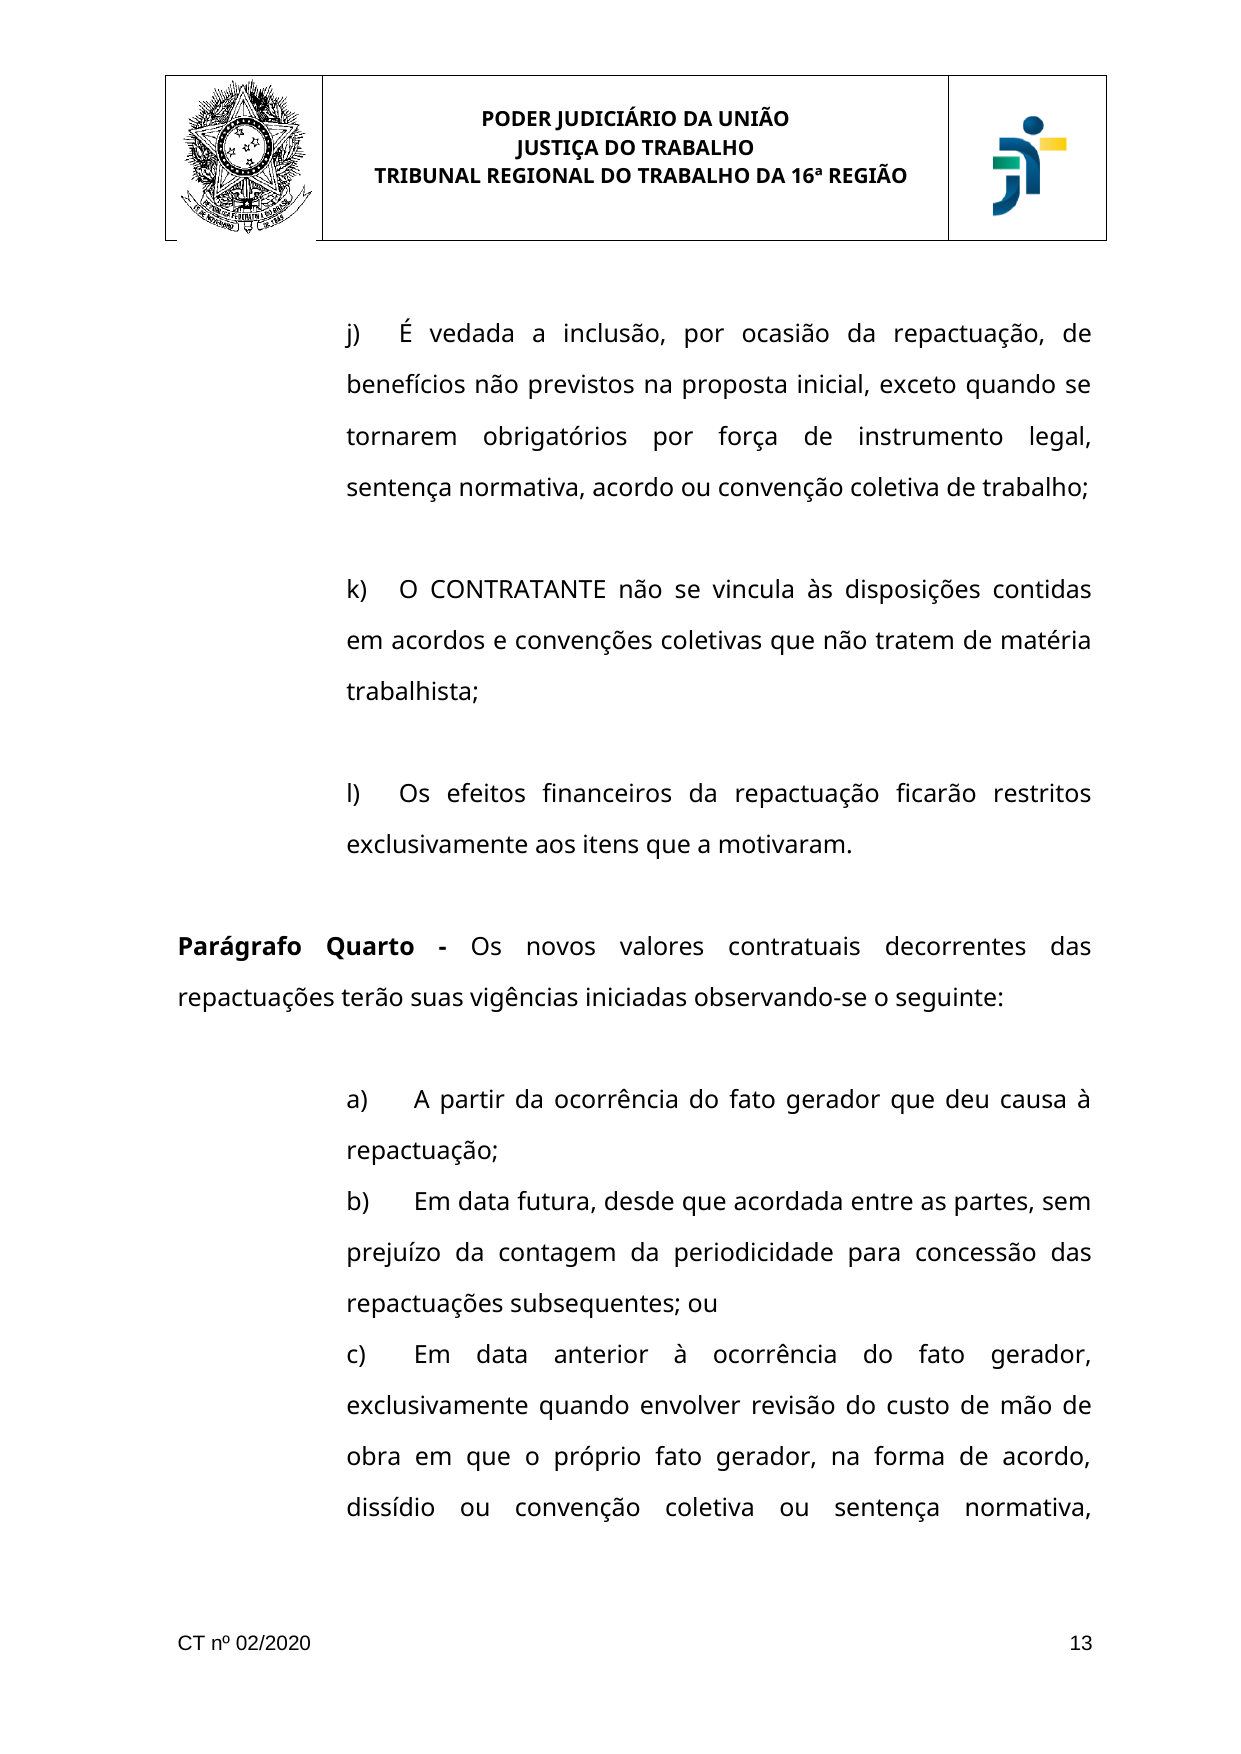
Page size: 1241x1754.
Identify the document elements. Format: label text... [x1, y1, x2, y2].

list É vedada a inclusão, por ocasião da repactuação, de benefícios não previstos na proposta inicial, exceto quando se tornarem obrigatórios por força de instrumento legal, sentença normativa, acordo ou convenção coletiva de trabalho; [346, 316, 1092, 503]
list O CONTRATANTE não se vincula às disposições contidas em acordos e convenções coletivas que não tratem de matéria trabalhista; [346, 571, 1092, 707]
picture [954, 95, 1101, 236]
list Os efeitos financeiros da repactuação ficarão restritos exclusivamente aos itens que a motivaram. [346, 775, 1092, 861]
text Parágrafo Quarto - Os novos valores contratuais decorrentes das repactuações terão suas vigências iniciadas observando-se o seguinte: [177, 928, 1092, 1014]
list Em data anterior à ocorrência do fato gerador, exclusivamente quando envolver revisão do custo de mão de obra em que o próprio fato gerador, na forma de acordo, dissídio ou convenção coletiva ou sentença normativa, [346, 1337, 1092, 1524]
list Em data futura, desde que acordada entre as partes, sem prejuízo da contagem da periodicidade para concessão das repactuações subsequentes; ou [346, 1184, 1092, 1320]
picture [176, 76, 317, 240]
list A partir da ocorrência do fato gerador que deu causa à repactuação; [346, 1082, 1092, 1167]
